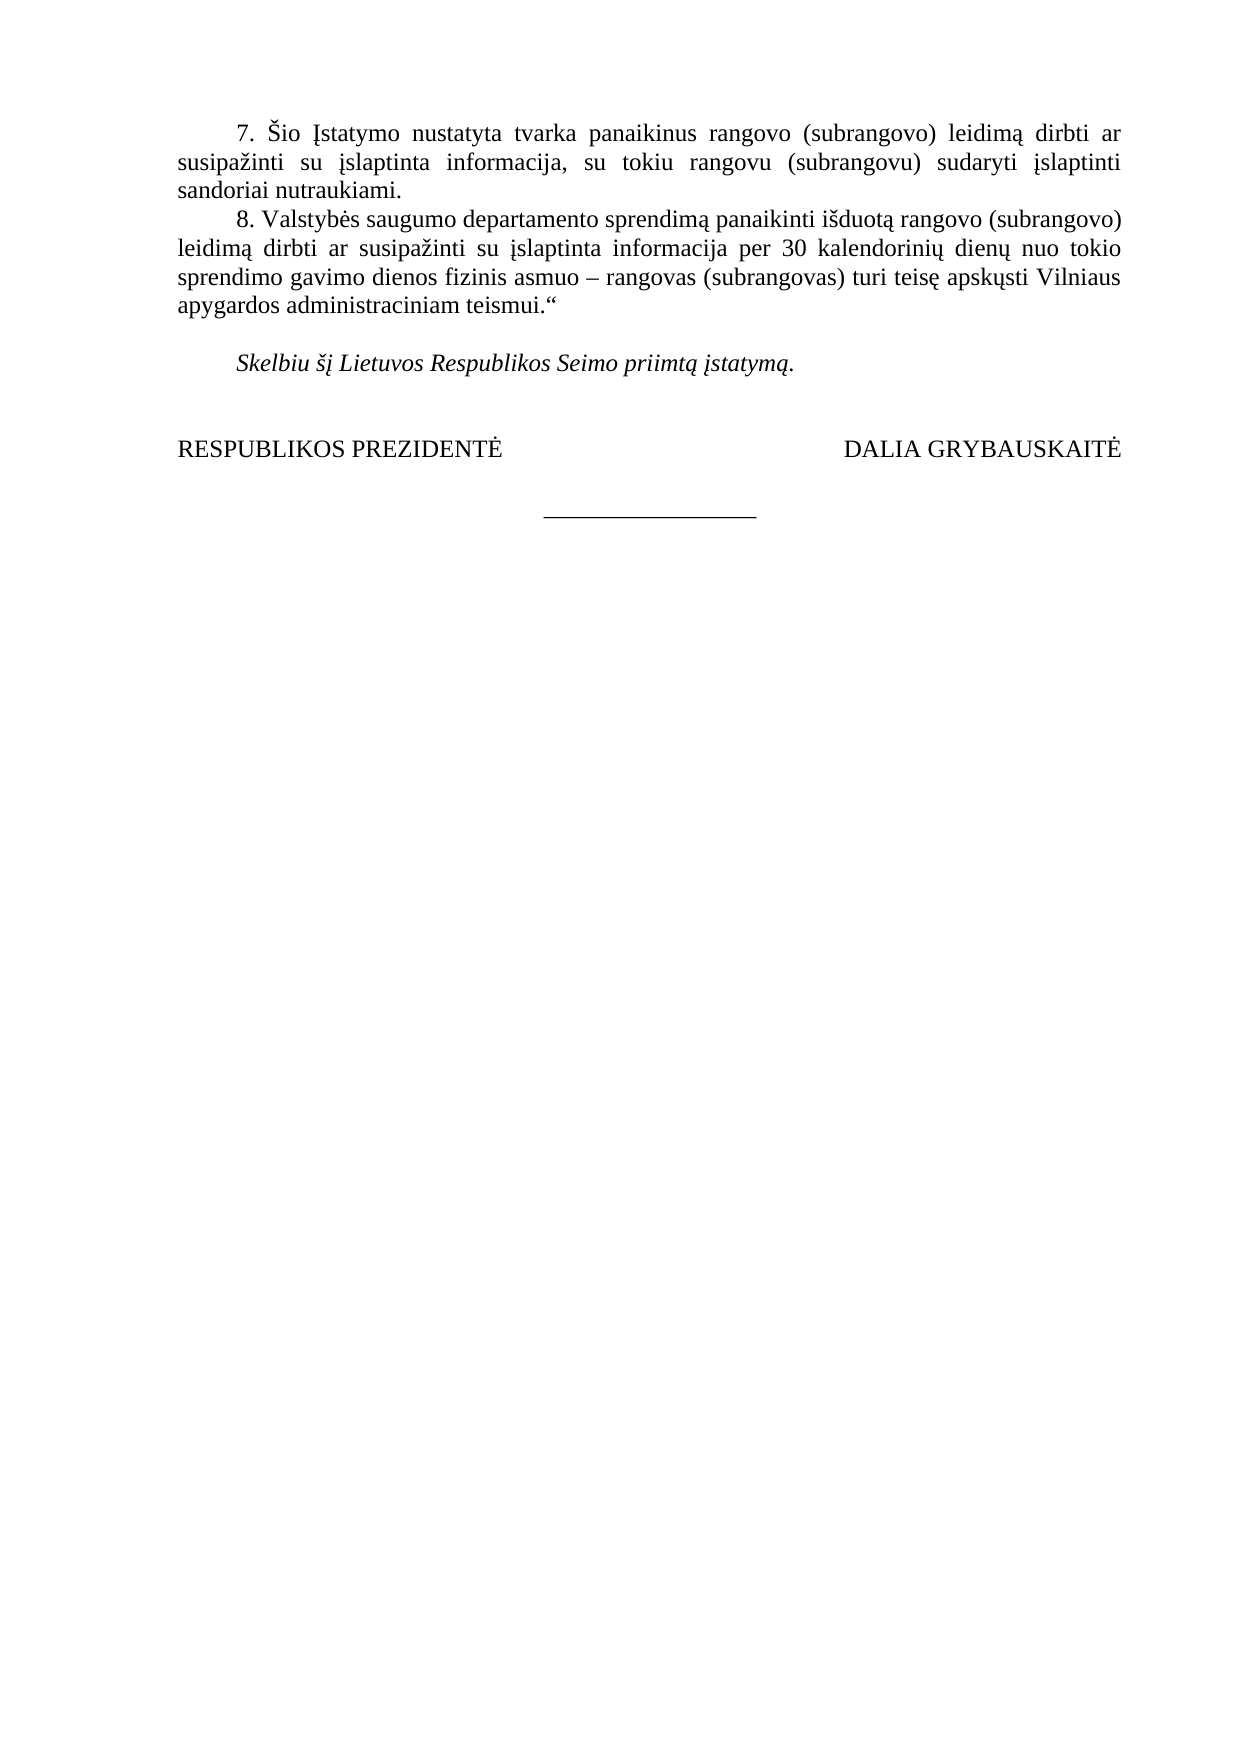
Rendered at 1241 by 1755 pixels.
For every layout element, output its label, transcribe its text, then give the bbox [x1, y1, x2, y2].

text 7. Šio Įstatymo nustatyta tvarka panaikinus rangovo (subrangovo) leidimą dirbti ar susipažinti su įslaptinta informacija, su tokiu rangovu (subrangovu) sudaryti įslaptinti sandoriai nutraukiami. [177, 118, 1122, 204]
text 8. Valstybės saugumo departamento sprendimą panaikinti išduotą rangovo (subrangovo) leidimą dirbti ar susipažinti su įslaptinta informacija per 30 kalendorinių dienų nuo tokio sprendimo gavimo dienos fizinis asmuo – rangovas (subrangovas) turi teisę apskųsti Vilniaus apygardos administraciniam teismui.“ [177, 204, 1122, 319]
text _________________ [177, 492, 1122, 521]
text RESPUBLIKOS PREZIDENTĖ DALIA GRYBAUSKAITĖ [177, 434, 1122, 463]
text Skelbiu šį Lietuvos Respublikos Seimo priimtą įstatymą. [177, 348, 1122, 377]
